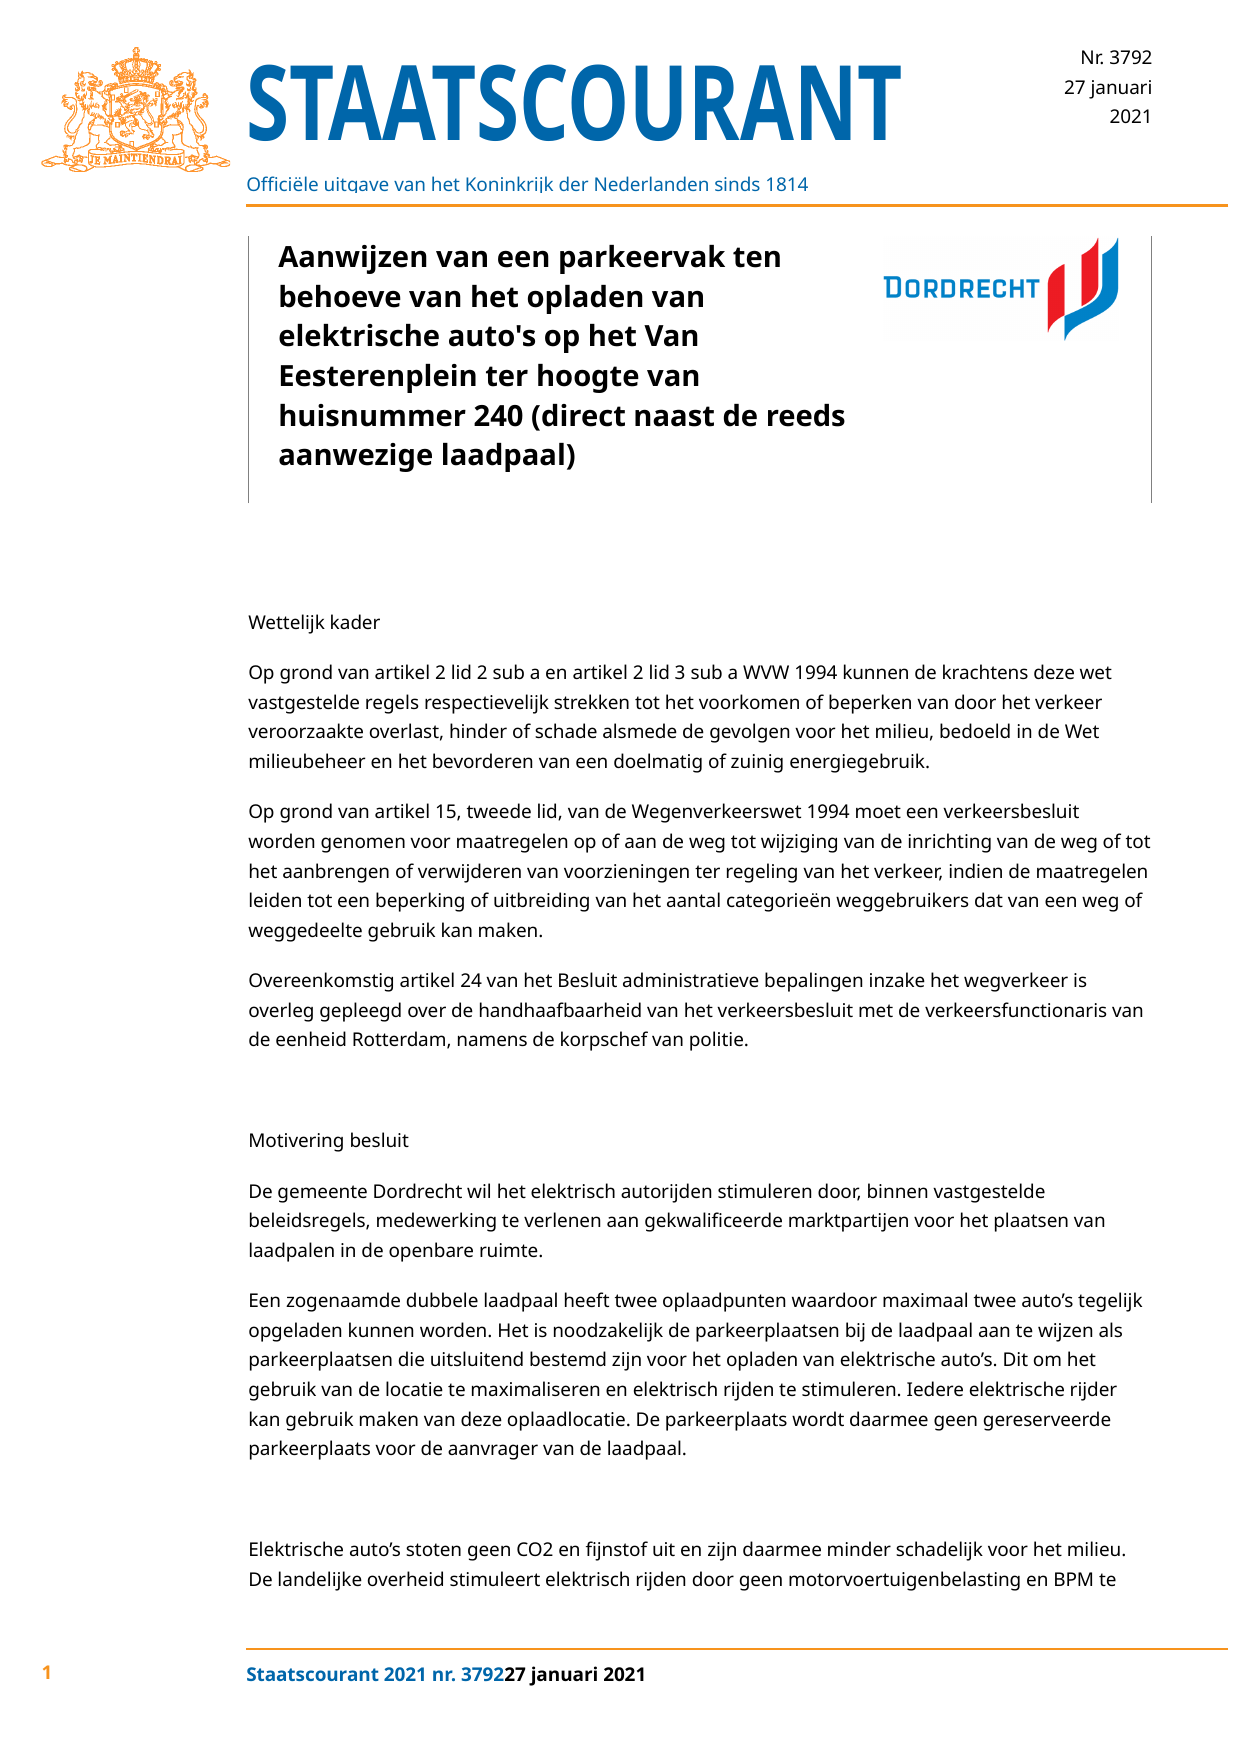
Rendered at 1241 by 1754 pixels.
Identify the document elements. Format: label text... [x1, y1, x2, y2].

text Wettelijk kader [248, 609, 1152, 635]
text Overeenkomstig artikel 24 van het Besluit administratieve bepalingen inzake het wegverkeer is overleg gepleegd over de handhaafbaarheid van het verkeersbesluit met de verkeersfunctionaris van de eenheid Rotterdam, namens de korpschef van politie. [248, 967, 1152, 1052]
text Een zogenaamde dubbele laadpaal heeft twee oplaadpunten waardoor maximaal twee auto’s tegelijk opgeladen kunnen worden. Het is noodzakelijk de parkeerplaatsen bij de laadpaal aan te wijzen als parkeerplaatsen die uitsluitend bestemd zijn voor het opladen van elektrische auto’s. Dit om het gebruik van de locatie te maximaliseren en elektrisch rijden te stimuleren. Iedere elektrische rijder kan gebruik maken van deze oplaadlocatie. De parkeerplaats wordt daarmee geen gereserveerde parkeerplaats voor de aanvrager van de laadpaal. [248, 1287, 1152, 1461]
table_header Aanwijzen van een parkeervak ten behoeve van het opladen van elektrische auto's op het Van Eesterenplein ter hoogte van huisnummer 240 (direct naast de reeds aanwezige laadpaal) [249, 236, 850, 503]
picture [41, 47, 231, 172]
text De gemeente Dordrecht wil het elektrisch autorijden stimuleren door, binnen vastgestelde beleidsregels, medewerking te verlenen aan gekwalificeerde marktpartijen voor het plaatsen van laadpalen in de openbare ruimte. [248, 1178, 1152, 1263]
table_header [850, 236, 1151, 503]
text Op grond van artikel 2 lid 2 sub a en artikel 2 lid 3 sub a WVW 1994 kunnen de krachtens deze wet vastgestelde regels respectievelijk strekken tot het voorkomen of beperken van door het verkeer veroorzaakte overlast, hinder of schade alsmede de gevolgen voor het milieu, bedoeld in de Wet milieubeheer en het bevorderen van een doelmatig of zuinig energiegebruik. [248, 659, 1152, 774]
text Op grond van artikel 15, tweede lid, van de Wegenverkeerswet 1994 moet een verkeersbesluit worden genomen voor maatregelen op of aan de weg tot wijziging van de inrichting van de weg of tot het aanbrengen of verwijderen van voorzieningen ter regeling van het verkeer, indien de maatregelen leiden tot een beperking of uitbreiding van het aantal categorieën weggebruikers dat van een weg of weggedeelte gebruik kan maken. [248, 799, 1152, 943]
text Elektrische auto’s stoten geen CO2 en fijnstof uit en zijn daarmee minder schadelijk voor het milieu. De landelijke overheid stimuleert elektrisch rijden door geen motorvoertuigenbelasting en BPM te [248, 1536, 1152, 1592]
text Motivering besluit [248, 1127, 1152, 1153]
picture [882, 236, 1119, 341]
